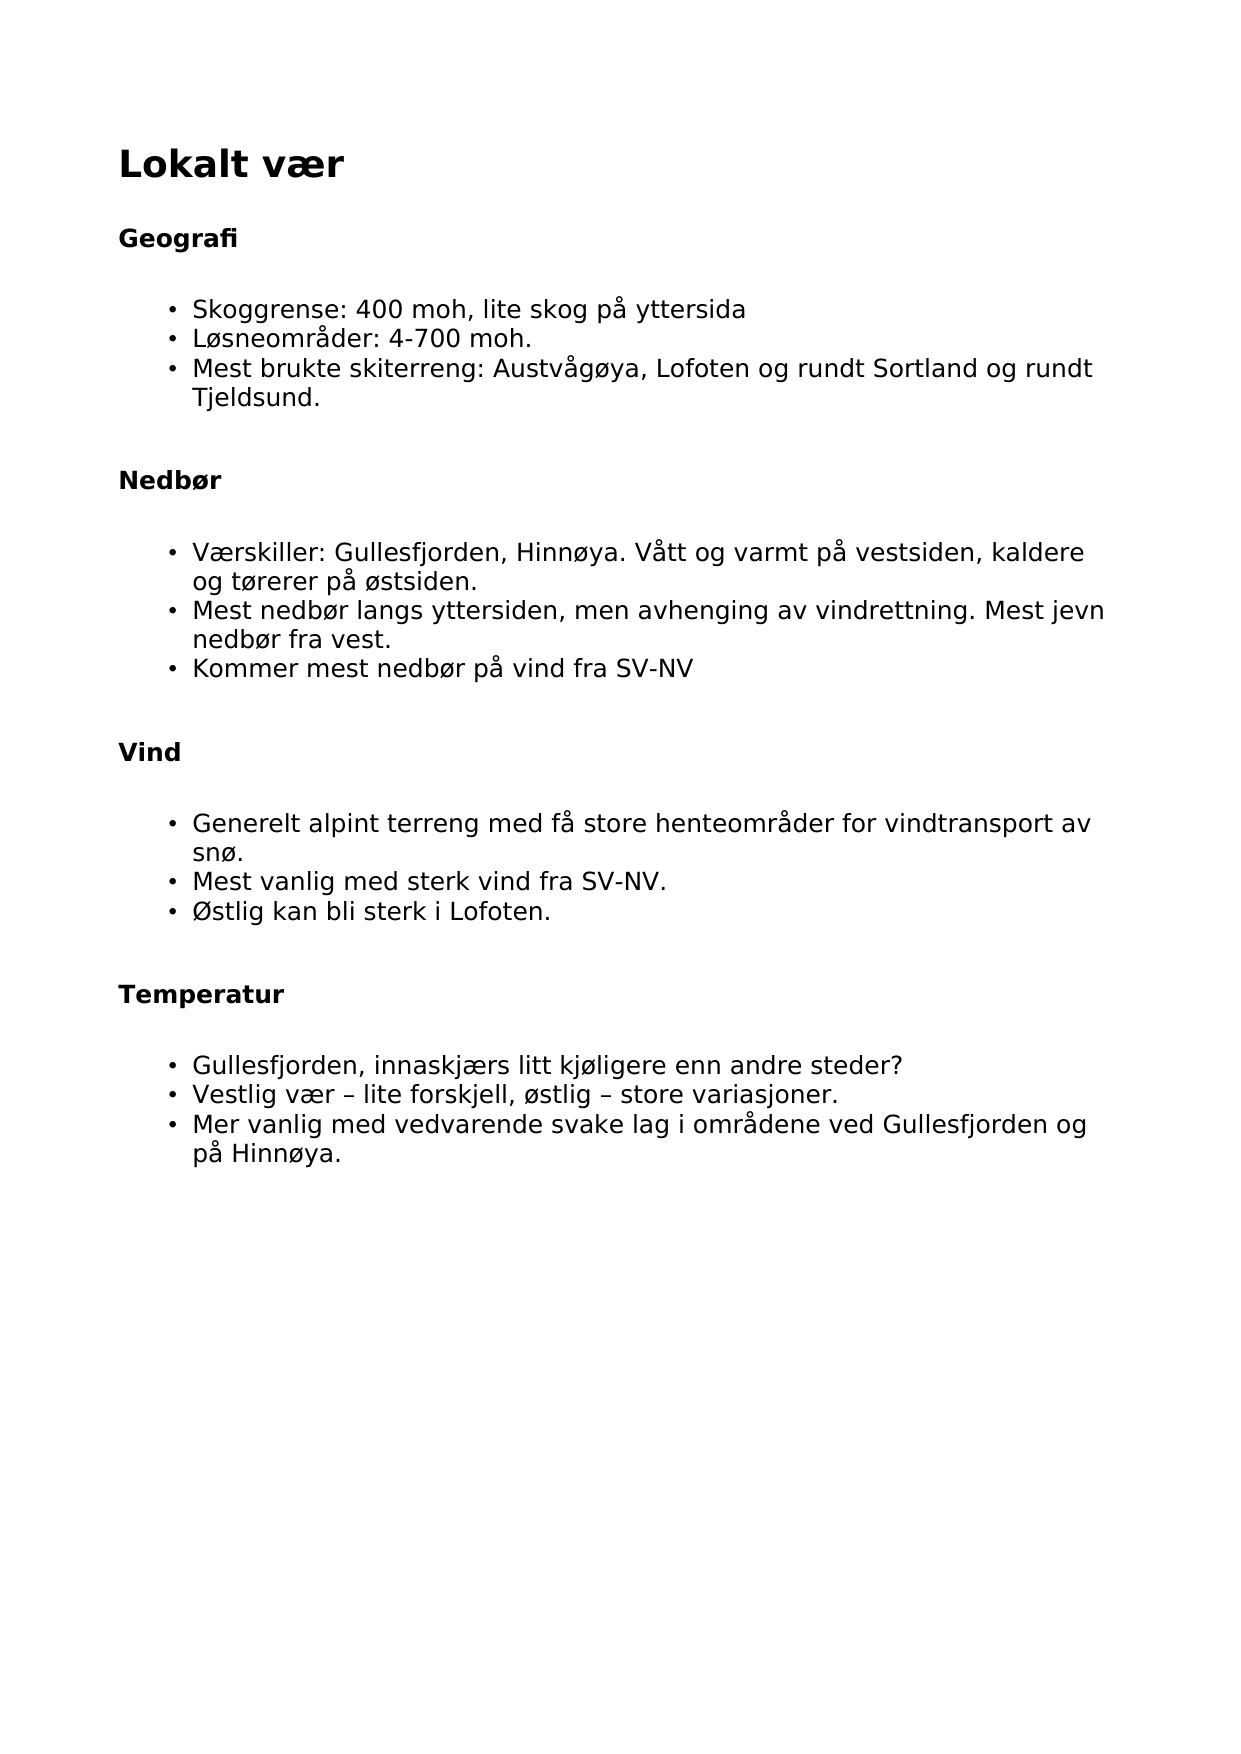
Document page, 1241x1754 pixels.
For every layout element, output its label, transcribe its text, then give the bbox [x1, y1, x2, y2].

list Vestlig vær – lite forskjell, østlig – store variasjoner. [177, 1081, 1122, 1110]
list Kommer mest nedbør på vind fra SV-NV [177, 654, 1122, 683]
subtitle Lokalt vær [118, 143, 1122, 187]
list Værskiller: Gullesfjorden, Hinnøya. Vått og varmt på vestsiden, kaldere og tørerer på østsiden. [177, 538, 1122, 596]
list Gullesfjorden, innaskjærs litt kjøligere enn andre steder? [177, 1051, 1122, 1081]
list Løsneområder: 4-700 moh. [177, 324, 1122, 354]
subtitle Temperatur [118, 980, 1122, 1009]
subtitle Nedbør [118, 467, 1122, 496]
list Østlig kan bli sterk i Lofoten. [177, 897, 1122, 926]
list Mer vanlig med vedvarende svake lag i områdene ved Gullesfjorden og på Hinnøya. [177, 1110, 1122, 1168]
list Mest brukte skiterreng: Austvågøya, Lofoten og rundt Sortland og rundt Tjeldsund. [177, 354, 1122, 412]
subtitle Vind [118, 738, 1122, 767]
list Mest nedbør langs yttersiden, men avhenging av vindrettning. Mest jevn nedbør fra vest. [177, 596, 1122, 654]
list Mest vanlig med sterk vind fra SV-NV. [177, 867, 1122, 897]
subtitle Geografi [118, 224, 1122, 253]
list Skoggrense: 400 moh, lite skog på yttersida [177, 295, 1122, 324]
list Generelt alpint terreng med få store henteområder for vindtransport av snø. [177, 809, 1122, 867]
